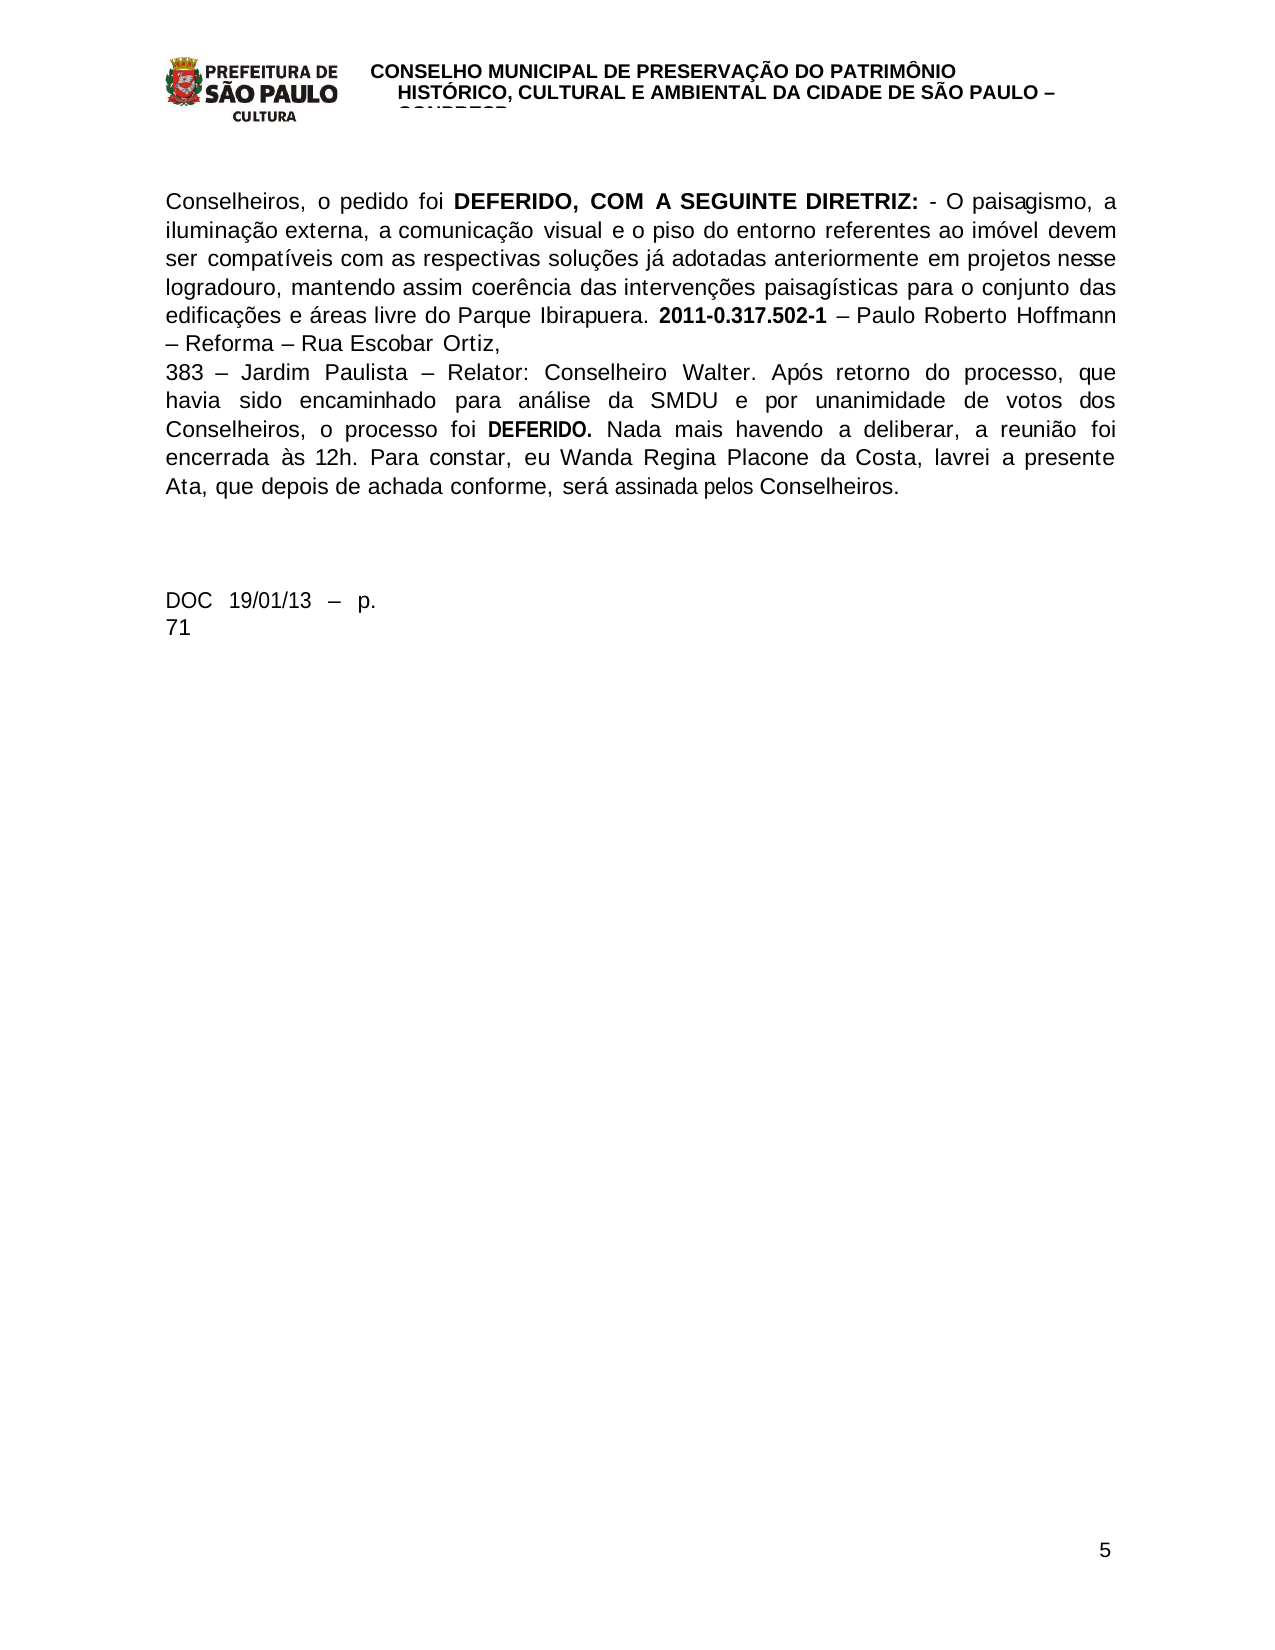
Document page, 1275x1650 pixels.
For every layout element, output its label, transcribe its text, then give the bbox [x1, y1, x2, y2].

text 383 – Jardim Paulista – Relator: Conselheiro Walter. Após retorno do processo, que havia sido encaminhado para análise da SMDU e por unanimidade de votos dos Conselheiros, o processo foi DEFERIDO. Nada mais havendo a deliberar, a reunião foi encerrada às 12h. Para constar, eu Wanda Regina Placone da Costa, lavrei a presente Ata, que depois de achada conforme, será assinada pelos Conselheiros. [165, 359, 1116, 499]
text Conselheiros, o pedido foi DEFERIDO, COM A SEGUINTE DIRETRIZ: - O paisagismo, a iluminação externa, a comunicação visual e o piso do entorno referentes ao imóvel devem ser compatíveis com as respectivas soluções já adotadas anteriormente em projetos nesse logradouro, mantendo assim coerência das intervenções paisagísticas para o conjunto das edificações e áreas livre do Parque Ibirapuera. 2011-0.317.502-1 – Paulo Roberto Hoffmann – Reforma – Rua Escobar Ortiz, [165, 188, 1117, 357]
text DOC 19/01/13 – p. 71 [165, 587, 376, 640]
